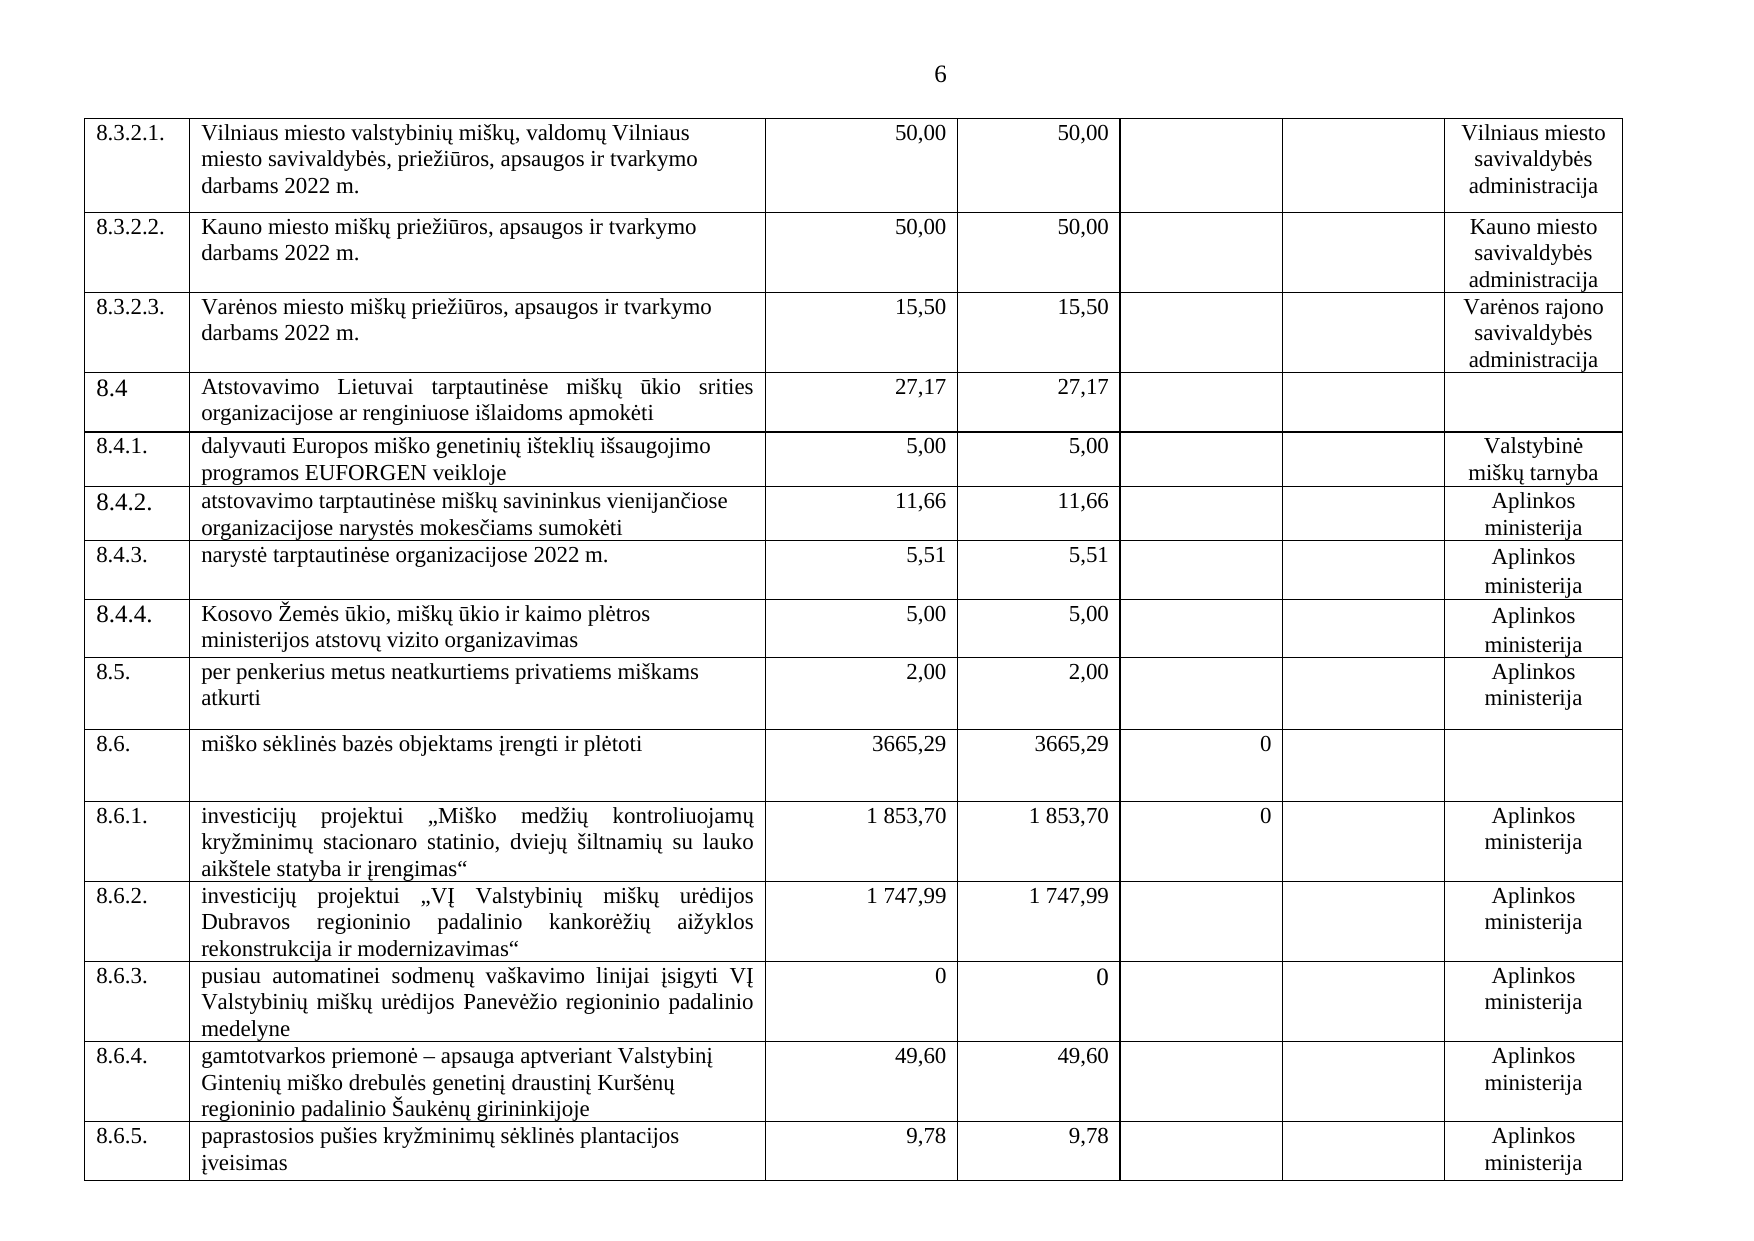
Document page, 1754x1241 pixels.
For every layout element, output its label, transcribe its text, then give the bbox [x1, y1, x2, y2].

table_cell [1283, 119, 1444, 212]
table_cell 15,50 [958, 293, 1119, 372]
table_cell Valstybinė miškų tarnyba [1445, 433, 1622, 486]
table_cell 1 747,99 [766, 882, 957, 961]
table_cell [1283, 730, 1444, 801]
table_cell [1121, 600, 1282, 657]
table_cell Aplinkos ministerija [1445, 658, 1622, 729]
table_cell [1121, 1042, 1282, 1121]
table_cell [1283, 600, 1444, 657]
table_cell 5,00 [958, 433, 1119, 486]
table_cell 5,51 [766, 541, 957, 598]
table_cell [1283, 433, 1444, 486]
table_cell 3665,29 [766, 730, 957, 801]
table_cell 5,51 [958, 541, 1119, 598]
table_cell [1445, 373, 1622, 431]
table_cell 1 747,99 [958, 882, 1119, 961]
table_cell 9,78 [958, 1122, 1119, 1180]
table_cell Aplinkos ministerija [1445, 600, 1622, 657]
table_cell Varėnos miesto miškų priežiūros, apsaugos ir tvarkymo darbams 2022 m. [190, 293, 765, 372]
table_cell 1 853,70 [958, 802, 1119, 881]
table_cell 27,17 [766, 373, 957, 431]
table_cell 49,60 [766, 1042, 957, 1121]
table_cell [1445, 730, 1622, 801]
table_cell 9,78 [766, 1122, 957, 1180]
table_cell 11,66 [958, 487, 1119, 540]
table_cell [1283, 487, 1444, 540]
table_cell [1121, 119, 1282, 212]
table_cell [1283, 1122, 1444, 1180]
table_cell 8.3.2.3. [85, 293, 189, 372]
table_cell investicijų projektui „VĮ Valstybinių miškų urėdijos Dubravos regioninio padalinio kankorėžių aižyklos rekonstrukcija ir modernizavimas“ [190, 882, 765, 961]
table_cell atstovavimo tarptautinėse miškų savininkus vienijančiose organizacijose narystės mokesčiams sumokėti [190, 487, 765, 540]
table_cell [1121, 962, 1282, 1041]
table_cell Aplinkos ministerija [1445, 1042, 1622, 1121]
table_cell 8.4.3. [85, 541, 189, 598]
table_cell 0 [1121, 730, 1282, 801]
table_cell 1 853,70 [766, 802, 957, 881]
table_cell Aplinkos ministerija [1445, 882, 1622, 961]
table_cell 8.4.4. [85, 600, 189, 657]
table_cell Vilniaus miesto valstybinių miškų, valdomų Vilniaus miesto savivaldybės, priežiūros, apsaugos ir tvarkymo darbams 2022 m. [190, 119, 765, 212]
table_cell 8.5. [85, 658, 189, 729]
table_cell [1121, 1122, 1282, 1180]
table_cell Atstovavimo Lietuvai tarptautinėse miškų ūkio srities organizacijose ar renginiuose išlaidoms apmokėti [190, 373, 765, 431]
table_cell 0 [1121, 802, 1282, 881]
table_cell [1121, 433, 1282, 486]
table_cell [1121, 293, 1282, 372]
table_cell 8.4 [85, 373, 189, 431]
table_cell Aplinkos ministerija [1445, 487, 1622, 540]
table_cell Vilniaus miesto savivaldybės administracija [1445, 119, 1622, 212]
table_cell 50,00 [958, 119, 1119, 212]
table_cell 0 [766, 962, 957, 1041]
table_cell [1121, 373, 1282, 431]
table_cell 5,00 [958, 600, 1119, 657]
table_cell 0 [958, 962, 1119, 1041]
table_cell Aplinkos ministerija [1445, 541, 1622, 598]
table_cell 8.6. [85, 730, 189, 801]
table_cell miško sėklinės bazės objektams įrengti ir plėtoti [190, 730, 765, 801]
table_cell Kosovo Žemės ūkio, miškų ūkio ir kaimo plėtros ministerijos atstovų vizito organizavimas [190, 600, 765, 657]
table_cell 8.3.2.2. [85, 213, 189, 292]
table_cell [1283, 1042, 1444, 1121]
table_cell 3665,29 [958, 730, 1119, 801]
table_cell Aplinkos ministerija [1445, 1122, 1622, 1180]
table_cell 5,00 [766, 600, 957, 657]
table_cell [1283, 293, 1444, 372]
table_cell 27,17 [958, 373, 1119, 431]
table_cell [1283, 373, 1444, 431]
table_cell 2,00 [958, 658, 1119, 729]
table_cell gamtotvarkos priemonė – apsauga aptveriant Valstybinį Gintenių miško drebulės genetinį draustinį Kuršėnų regioninio padalinio Šaukėnų girininkijoje [190, 1042, 765, 1121]
table_cell 15,50 [766, 293, 957, 372]
table_cell 5,00 [766, 433, 957, 486]
table_cell Kauno miesto miškų priežiūros, apsaugos ir tvarkymo darbams 2022 m. [190, 213, 765, 292]
table_cell Aplinkos ministerija [1445, 802, 1622, 881]
table_cell Varėnos rajono savivaldybės administracija [1445, 293, 1622, 372]
table_cell 8.4.2. [85, 487, 189, 540]
table_cell 8.4.1. [85, 433, 189, 486]
table_cell 8.6.3. [85, 962, 189, 1041]
table_cell [1121, 541, 1282, 598]
table_cell [1283, 541, 1444, 598]
table_cell pusiau automatinei sodmenų vaškavimo linijai įsigyti VĮ Valstybinių miškų urėdijos Panevėžio regioninio padalinio medelyne [190, 962, 765, 1041]
table_cell [1283, 213, 1444, 292]
table_cell narystė tarptautinėse organizacijose 2022 m. [190, 541, 765, 598]
table_cell 8.6.2. [85, 882, 189, 961]
table_cell 8.6.5. [85, 1122, 189, 1180]
table_cell [1121, 487, 1282, 540]
table_cell [1283, 882, 1444, 961]
table_cell [1121, 882, 1282, 961]
table_cell investicijų projektui „Miško medžių kontroliuojamų kryžminimų stacionaro statinio, dviejų šiltnamių su lauko aikštele statyba ir įrengimas“ [190, 802, 765, 881]
table_cell Aplinkos ministerija [1445, 962, 1622, 1041]
table_cell [1283, 658, 1444, 729]
table_cell 50,00 [958, 213, 1119, 292]
table_cell [1121, 658, 1282, 729]
table_cell Kauno miesto savivaldybės administracija [1445, 213, 1622, 292]
table_cell [1283, 802, 1444, 881]
table_cell 8.6.4. [85, 1042, 189, 1121]
table_cell [1283, 962, 1444, 1041]
table_cell [1121, 213, 1282, 292]
table_cell per penkerius metus neatkurtiems privatiems miškams atkurti [190, 658, 765, 729]
table_cell 49,60 [958, 1042, 1119, 1121]
table_cell paprastosios pušies kryžminimų sėklinės plantacijos įveisimas [190, 1122, 765, 1180]
table_cell 2,00 [766, 658, 957, 729]
table_cell 50,00 [766, 119, 957, 212]
table_cell 50,00 [766, 213, 957, 292]
table_cell 11,66 [766, 487, 957, 540]
table_cell dalyvauti Europos miško genetinių išteklių išsaugojimo programos EUFORGEN veikloje [190, 433, 765, 486]
table_cell 8.3.2.1. [85, 119, 189, 212]
table_cell 8.6.1. [85, 802, 189, 881]
